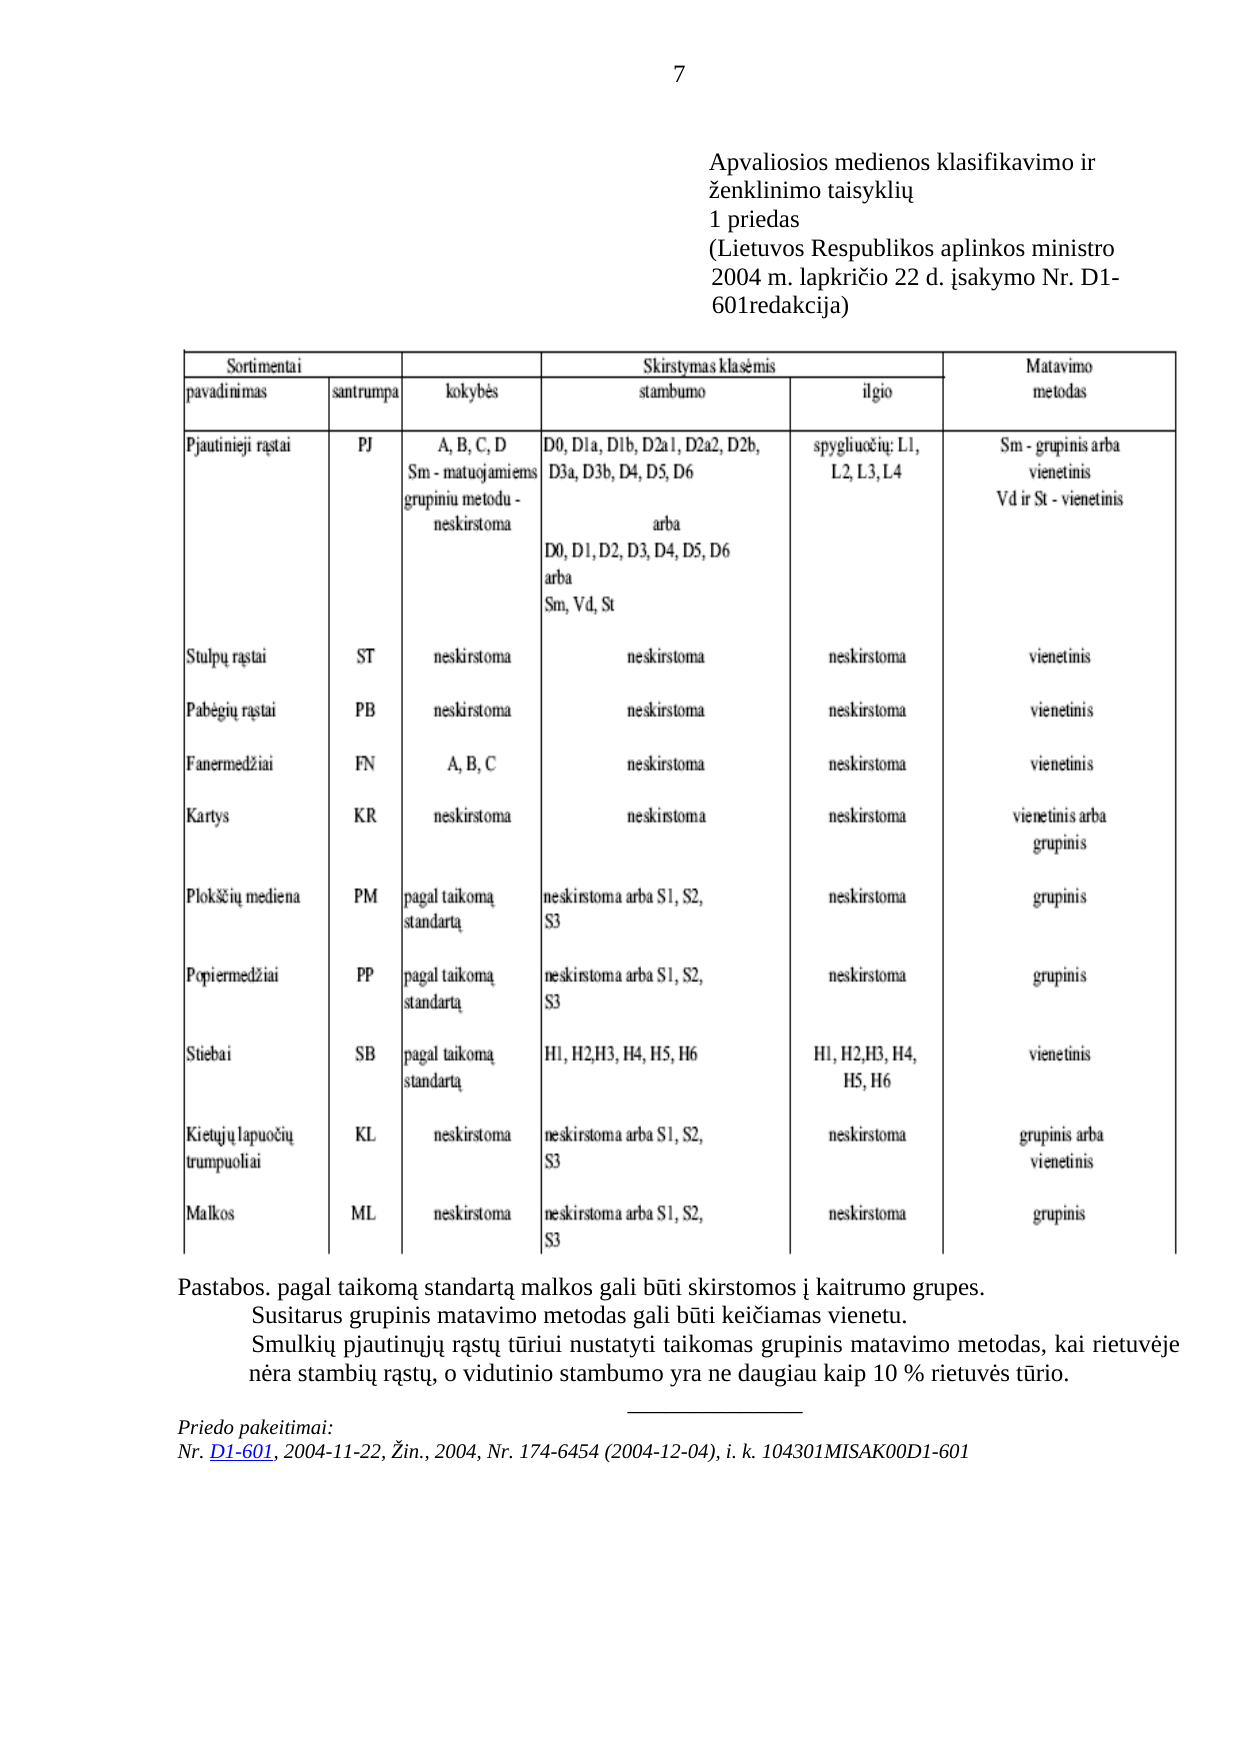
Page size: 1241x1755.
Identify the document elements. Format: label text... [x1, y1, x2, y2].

text (Lietuvos Respublikos aplinkos ministro [177, 233, 1181, 262]
text 2004 m. lapkričio 22 d. įsakymo Nr. D1-601redakcija) [711, 262, 1181, 319]
text Priedo pakeitimai: [177, 1415, 1181, 1439]
text Smulkių pjautinųjų rąstų tūriui nustatyti taikomas grupinis matavimo metodas, kai rietuvėje nėra stambių rąstų, o vidutinio stambumo yra ne daugiau kaip 10 % rietuvės tūrio. [248, 1329, 1181, 1387]
text Nr. D1-601, 2004-11-22, Žin., 2004, Nr. 174-6454 (2004-12-04), i. k. 104301MISAK00D1-601 [177, 1439, 1181, 1463]
text Apvaliosios medienos klasifikavimo ir [177, 147, 1181, 176]
text Pastabos. pagal taikomą standartą malkos gali būti skirstomos į kaitrumo grupes. [177, 1272, 1181, 1300]
text ______________ [248, 1387, 1181, 1415]
text Susitarus grupinis matavimo metodas gali būti keičiamas vienetu. [177, 1300, 1181, 1329]
text ženklinimo taisyklių [177, 176, 1181, 204]
text 1 priedas [177, 204, 1181, 233]
